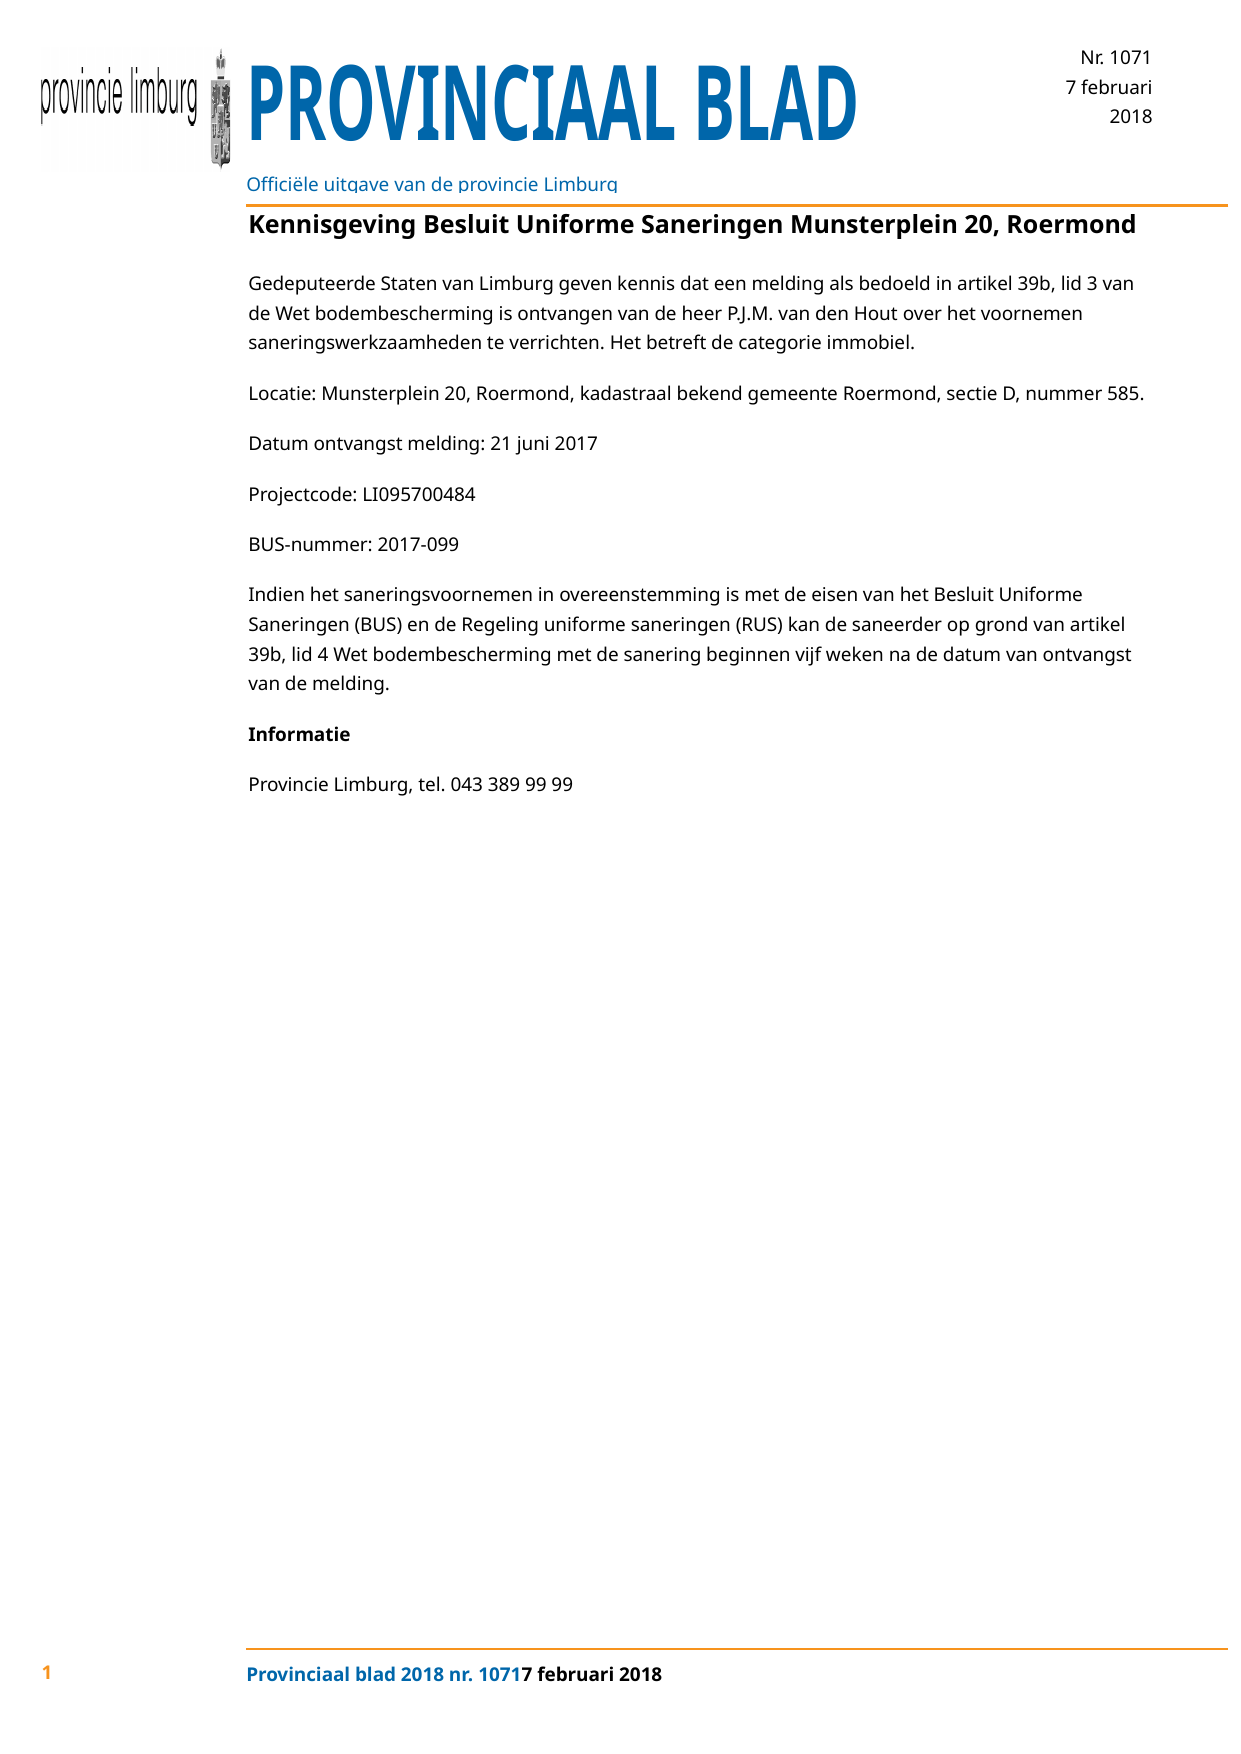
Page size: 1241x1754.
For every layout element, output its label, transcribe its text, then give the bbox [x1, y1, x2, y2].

picture [41, 47, 231, 172]
text Provincie Limburg, tel. 043 389 99 99 [248, 771, 1152, 797]
text Indien het saneringsvoornemen in overeenstemming is met de eisen van het Besluit Uniforme Saneringen (BUS) en de Regeling uniforme saneringen (RUS) kan de saneerder op grond van artikel 39b, lid 4 Wet bodembescherming met de sanering beginnen vijf weken na de datum van ontvangst van de melding. [248, 582, 1152, 696]
text Datum ontvangst melding: 21 juni 2017 [248, 430, 1152, 456]
text BUS-nummer: 2017-099 [248, 531, 1152, 557]
text Gedeputeerde Staten van Limburg geven kennis dat een melding als bedoeld in artikel 39b, lid 3 van de Wet bodembescherming is ontvangen van de heer P.J.M. van den Hout over het voornemen saneringswerkzaamheden te verrichten. Het betreft de categorie immobiel. [248, 270, 1152, 355]
text Projectcode: LI095700484 [248, 481, 1152, 506]
text Informatie [248, 721, 1152, 746]
text Kennisgeving Besluit Uniforme Saneringen Munsterplein 20, Roermond [248, 207, 1152, 241]
text Locatie: Munsterplein 20, Roermond, kadastraal bekend gemeente Roermond, sectie D, nummer 585. [248, 380, 1152, 406]
